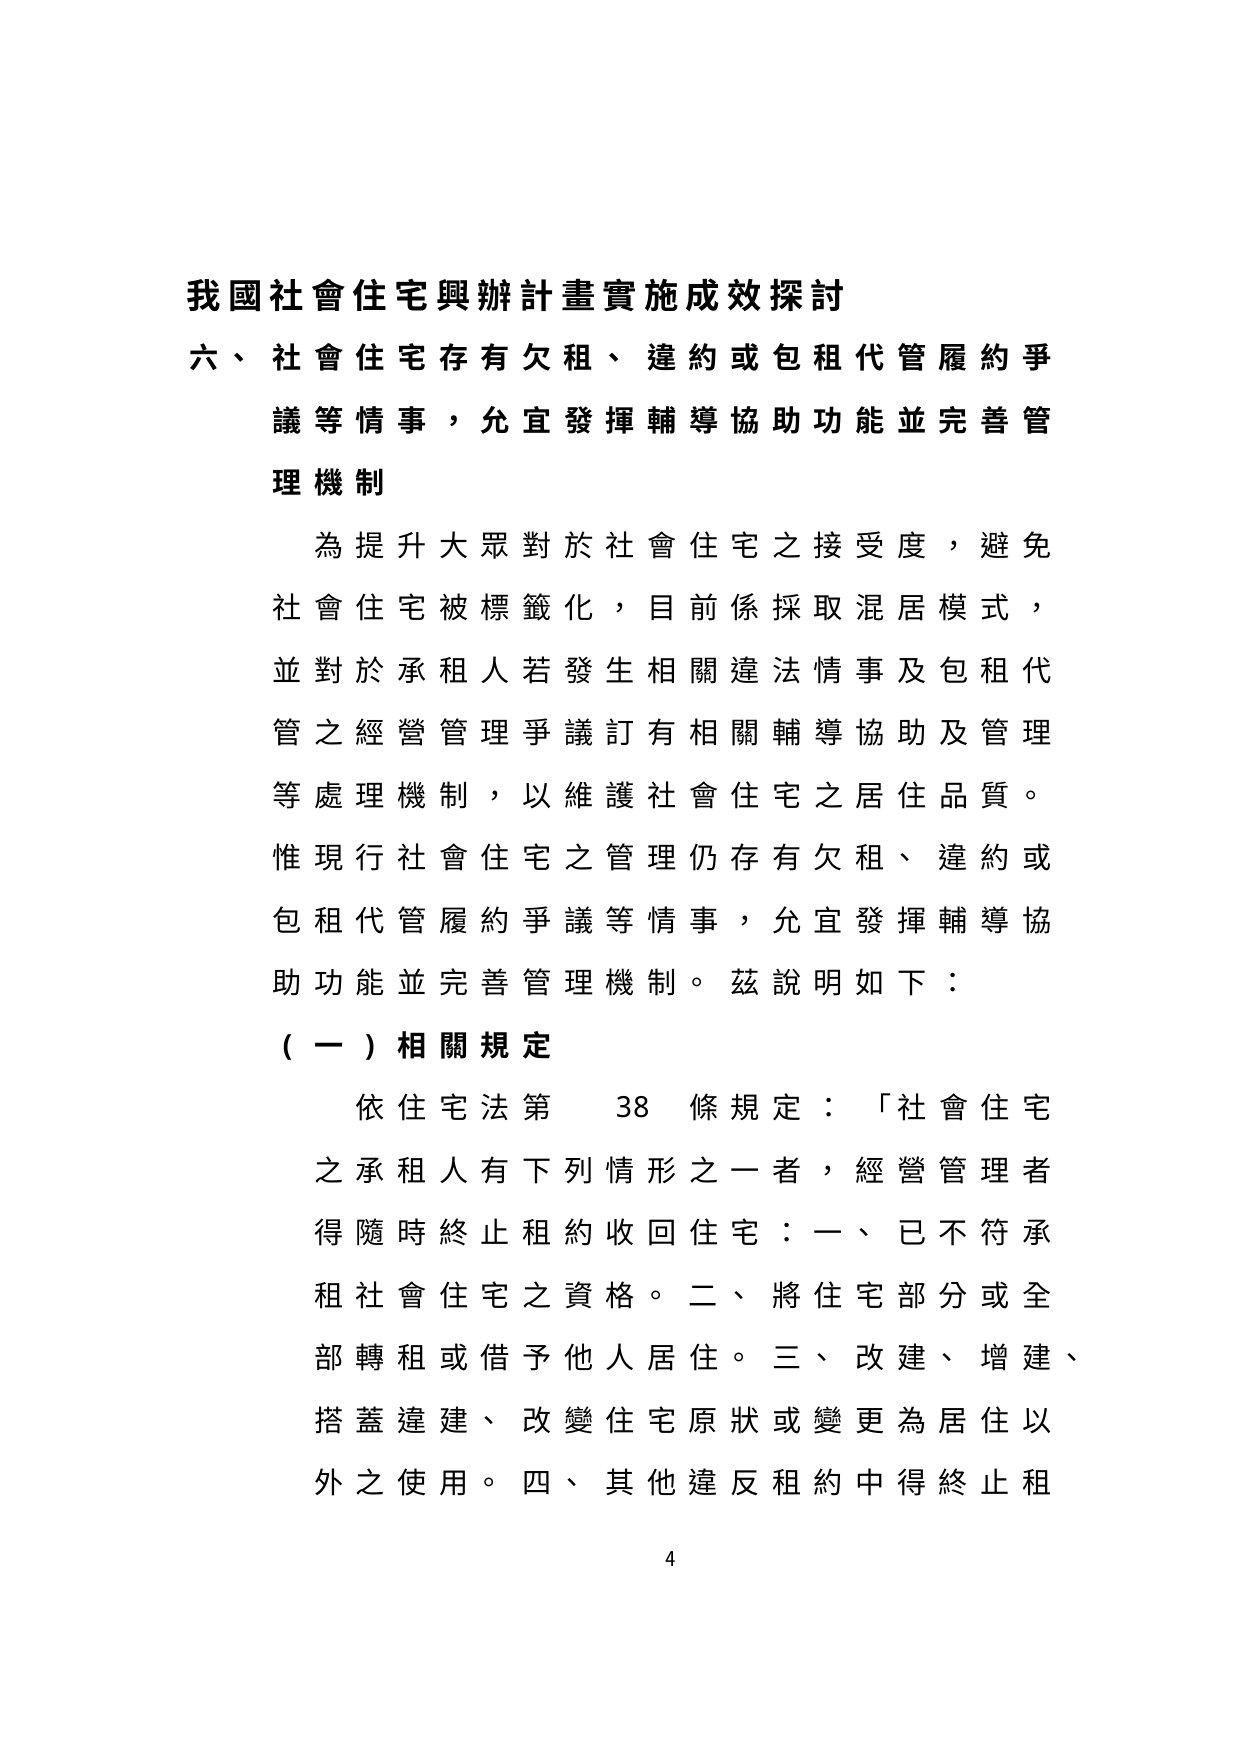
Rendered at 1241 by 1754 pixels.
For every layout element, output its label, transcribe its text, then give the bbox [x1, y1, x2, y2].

text 依住宅法第 38 條規定：「社會住宅之承租人有下列情形之一者，經營管理者得隨時終止租約收回住宅：一、已不符承租社會住宅之資格。二、將住宅部分或全部轉租或借予他人居住。三、改建、增建、搭蓋違建、改變住宅原狀或變更為居住以外之使用。四、其他違反租約中得終止租約收回住宅之規定。」、「承租人因前項情形由經營管理者收回住宅，續因緊急事件致生活陷於困境者，經營管理者應通報社政主管機關協助之。」準此，對於發生得終止租約收回社會住宅情況時，訂有處理及輔導協助機制。 [271, 1064, 1058, 1502]
text 我國社會住宅興辦計畫實施成效探討 [183, 252, 1058, 314]
text (一)相關規定 [242, 1002, 1058, 1064]
text 為提升大眾對於社會住宅之接受度，避免社會住宅被標籤化，目前係採取混居模式，並對於承租人若發生相關違法情事及包租代管之經營管理爭議訂有相關輔導協助及管理等處理機制，以維護社會住宅之居住品質。惟現行社會住宅之管理仍存有欠租、違約或包租代管履約爭議等情事，允宜發揮輔導協助功能並完善管理機制。茲說明如下： [242, 502, 1058, 1002]
text 六、社會住宅存有欠租、違約或包租代管履約爭議等情事，允宜發揮輔導協助功能並完善管理機制 [183, 314, 1058, 502]
